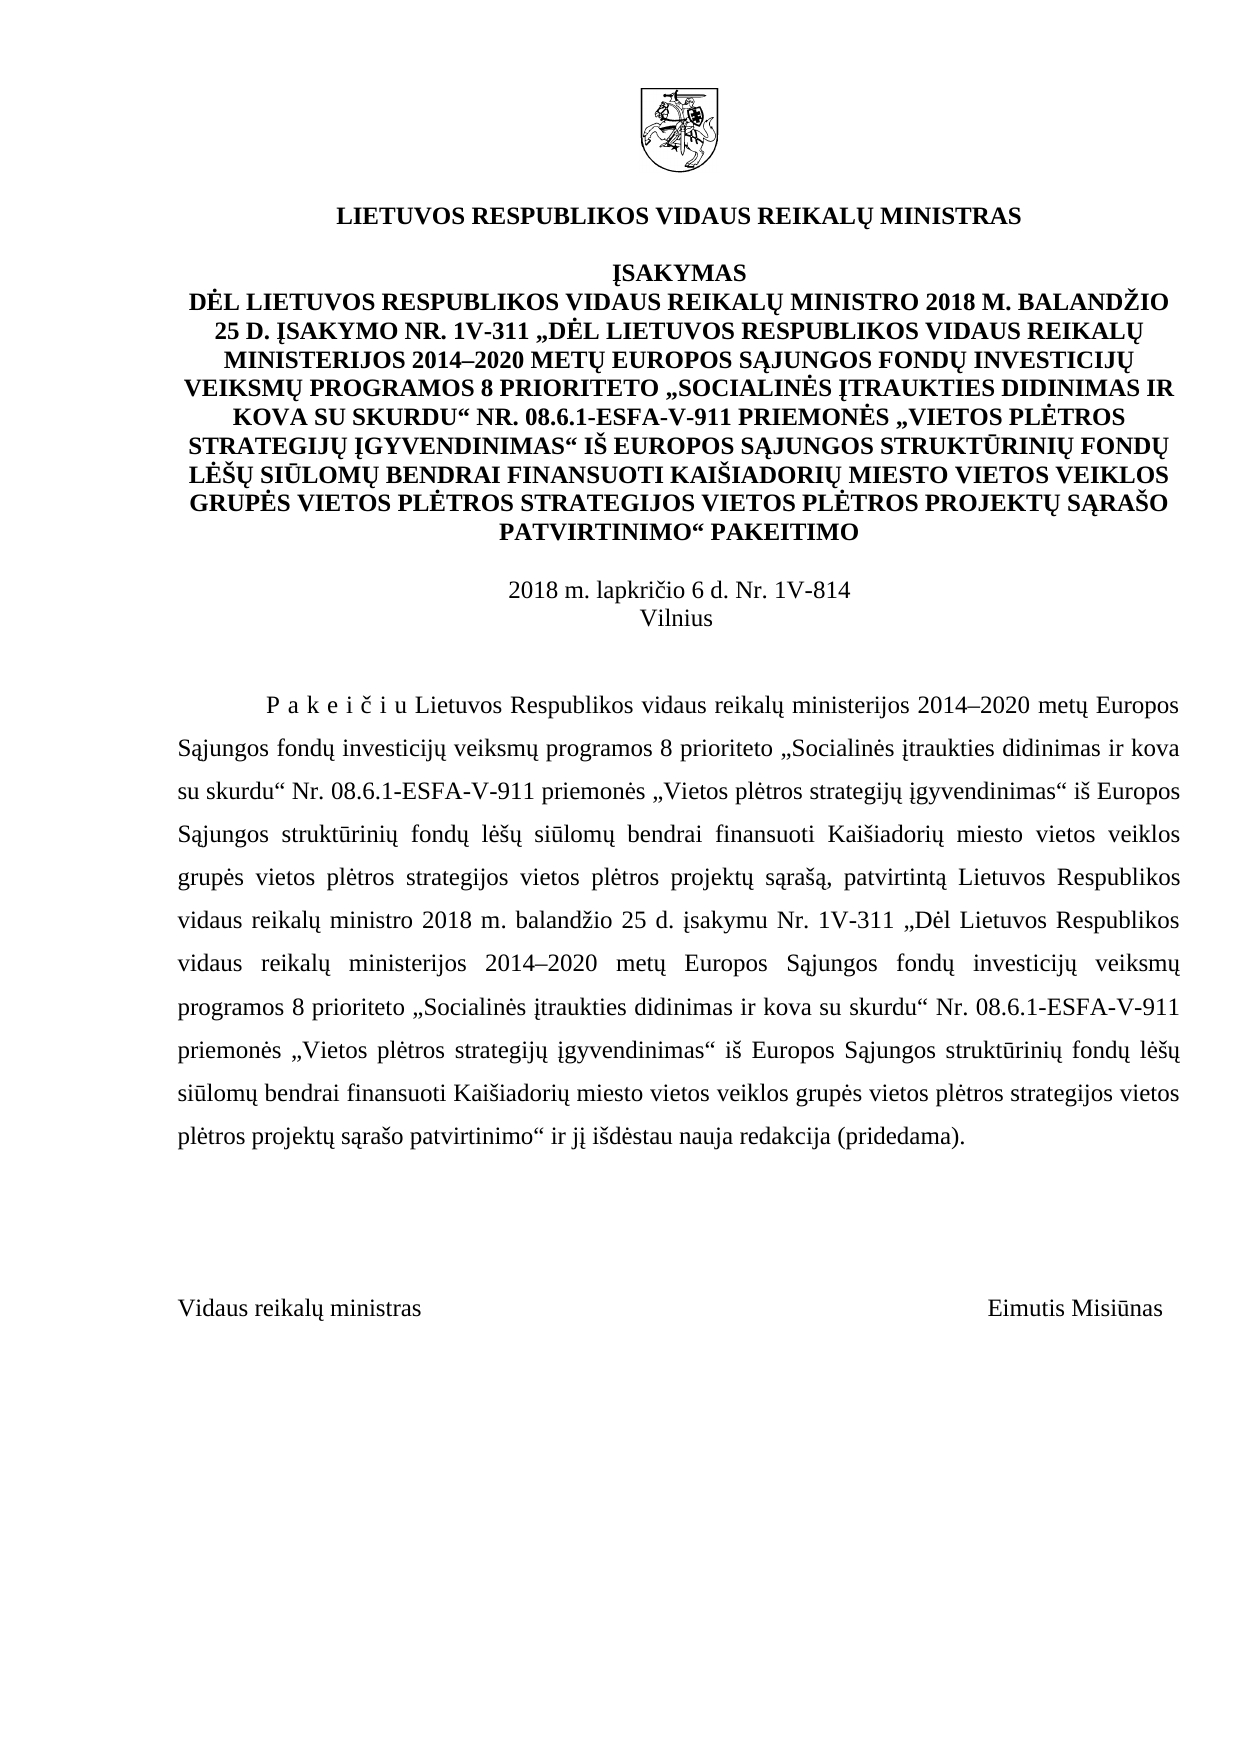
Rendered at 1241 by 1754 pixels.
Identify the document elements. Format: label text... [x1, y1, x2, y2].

text P a k e i č i u Lietuvos Respublikos vidaus reikalų ministerijos 2014–2020 metų Europos Sąjungos fondų investicijų veiksmų programos 8 prioriteto „Socialinės įtraukties didinimas ir kova su skurdu“ Nr. 08.6.1-ESFA-V-911 priemonės „Vietos plėtros strategijų įgyvendinimas“ iš Europos Sąjungos struktūrinių fondų lėšų siūlomų bendrai finansuoti Kaišiadorių miesto vietos veiklos grupės vietos plėtros strategijos vietos plėtros projektų sąrašą, patvirtintą Lietuvos Respublikos vidaus reikalų ministro 2018 m. balandžio 25 d. įsakymu Nr. 1V-311 „Dėl Lietuvos Respublikos vidaus reikalų ministerijos 2014–2020 metų Europos Sąjungos fondų investicijų veiksmų programos 8 prioriteto „Socialinės įtraukties didinimas ir kova su skurdu“ Nr. 08.6.1-ESFA-V-911 priemonės „Vietos plėtros strategijų įgyvendinimas“ iš Europos Sąjungos struktūrinių fondų lėšų siūlomų bendrai finansuoti Kaišiadorių miesto vietos veiklos grupės vietos plėtros strategijos vietos plėtros projektų sąrašo patvirtinimo“ ir jį išdėstau nauja redakcija (pridedama). [177, 690, 1181, 1150]
text Vilnius [177, 603, 1181, 632]
text ĮSAKYMAS [177, 258, 1181, 287]
text Vidaus reikalų ministras Eimutis Misiūnas [177, 1293, 1181, 1322]
text 2018 m. lapkričio 6 d. Nr. 1V-814 [177, 575, 1181, 603]
text DĖL LIETUVOS RESPUBLIKOS VIDAUS REIKALŲ MINISTRO 2018 M. BALANDŽIO 25 D. ĮSAKYMO NR. 1V-311 „DĖL LIETUVOS RESPUBLIKOS VIDAUS REIKALŲ MINISTERIJOS 2014–2020 METŲ EUROPOS SĄJUNGOS FONDŲ INVESTICIJŲ VEIKSMŲ PROGRAMOS 8 PRIORITETO „SOCIALINĖS ĮTRAUKTIES DIDINIMAS IR KOVA SU SKURDU“ NR. 08.6.1-ESFA-V-911 PRIEMONĖS „VIETOS PLĖTROS STRATEGIJŲ ĮGYVENDINIMAS“ IŠ EUROPOS SĄJUNGOS STRUKTŪRINIŲ FONDŲ LĖŠŲ SIŪLOMŲ BENDRAI FINANSUOTI KAIŠIADORIŲ MIESTO VIETOS VEIKLOS GRUPĖS VIETOS PLĖTROS STRATEGIJOS VIETOS PLĖTROS PROJEKTŲ SĄRAŠO PATVIRTINIMO“ PAKEITIMO [177, 287, 1181, 546]
text LIETUVOS RESPUBLIKOS VIDAUS REIKALŲ MINISTRAS [177, 201, 1181, 230]
